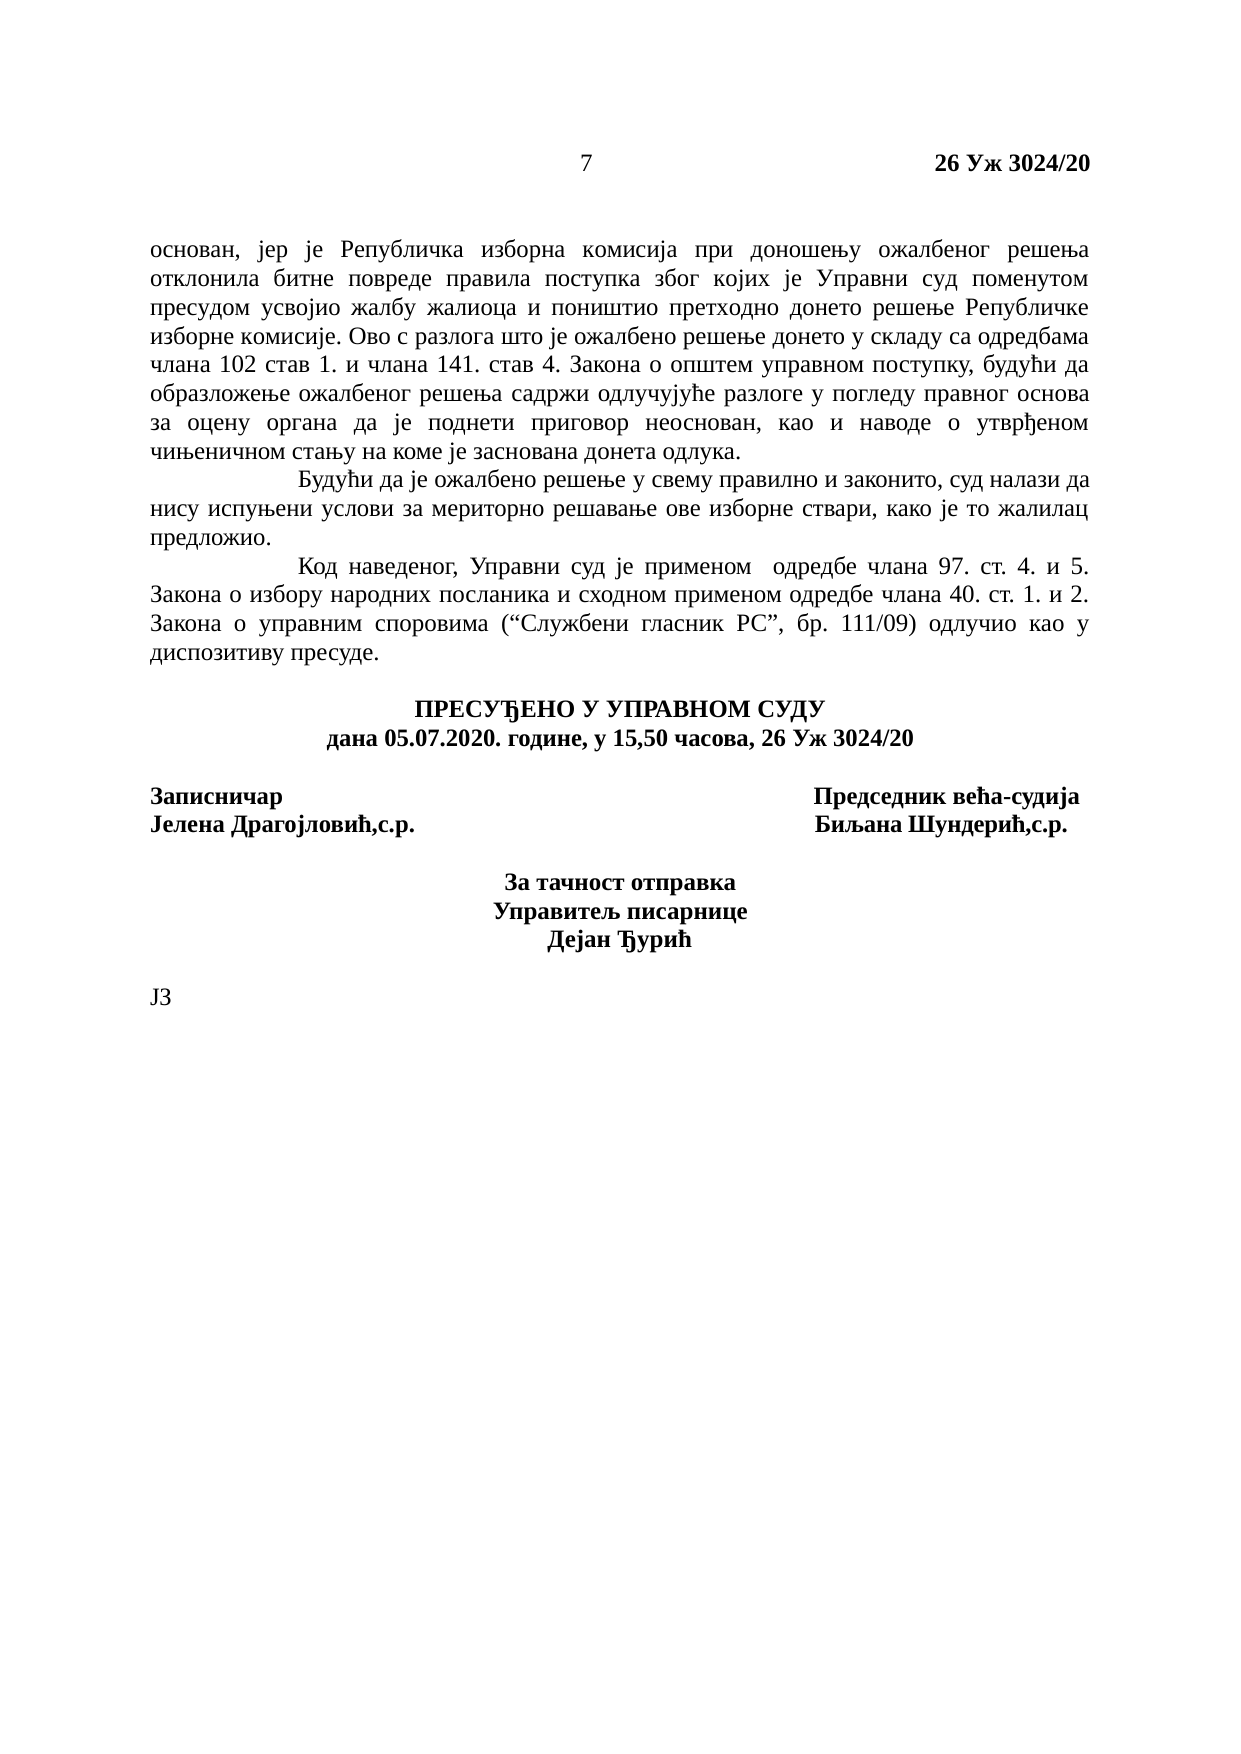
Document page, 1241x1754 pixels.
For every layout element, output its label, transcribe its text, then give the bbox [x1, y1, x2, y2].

text Управитељ писарнице [150, 896, 1090, 924]
text Записничар Председник већа-судија [150, 781, 1090, 809]
text Будући да је ожалбено решење у свему правилно и законито, суд налази да нису испуњени услови за мериторно решавање ове изборне ствари, како је то жалилац предложио. [150, 464, 1090, 551]
text Дејан Ђурић [150, 924, 1089, 953]
text ЈЗ [150, 982, 1089, 1011]
text За тачност отправка [150, 867, 1090, 896]
text Јелена Драгојловић,с.р. Биљана Шундерић,с.р. [150, 809, 1090, 838]
text ПРЕСУЂЕНО У УПРАВНОМ СУДУ [150, 694, 1090, 723]
text основан, јер је Републичка изборна комисија при доношењу ожалбеног решења отклонила битне повреде правила поступка због којих је Управни суд поменутом пресудом усвојио жалбу жалиоца и поништио претходно донето решење Републичке изборне комисије. Ово с разлога што је ожалбено решење донето у складу са одредбама члана 102 став 1. и члана 141. став 4. Закона о општем управном поступку, будући да образложење ожалбеног решења садржи одлучујуће разлоге у погледу правног основа за оцену органа да је поднети приговор неоснован, као и наводе о утврђеном чињеничном стању на коме је заснована донета одлука. [150, 234, 1090, 464]
text Код наведеног, Управни суд је применом одредбе члана 97. ст. 4. и 5. Закона о избору народних посланика и сходном применом одредбе члана 40. ст. 1. и 2. Закона о управним споровима (“Службени гласник РС”, бр. 111/09) одлучио као у диспозитиву пресуде. [150, 551, 1090, 666]
text дана 05.07.2020. године, у 15,50 часова, 26 Уж 3024/20 [150, 723, 1090, 752]
